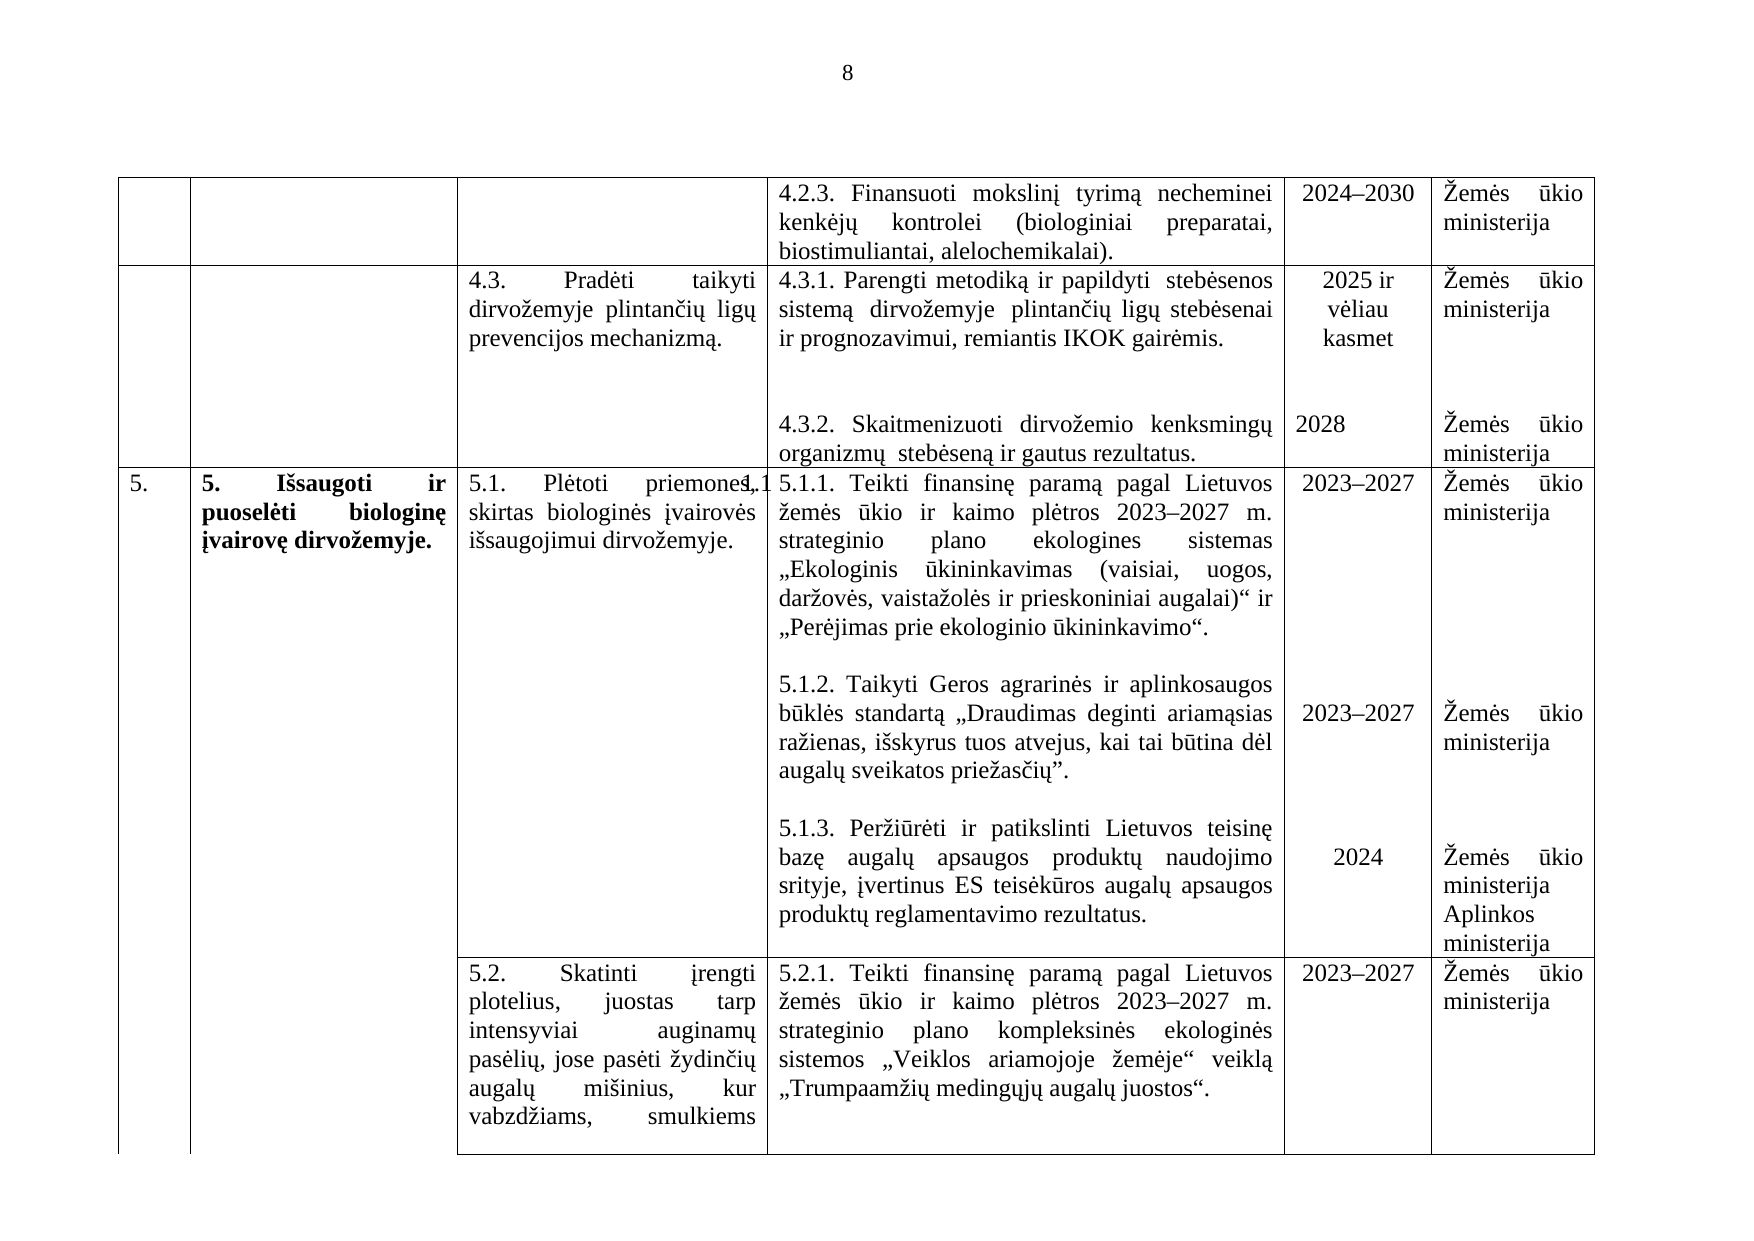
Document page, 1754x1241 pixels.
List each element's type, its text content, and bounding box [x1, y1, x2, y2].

table_cell 4.3. Pradėti taikyti dirvožemyje plintančių ligų prevencijos mechanizmą. [458, 266, 767, 467]
table_cell [119, 178, 190, 264]
table_cell [191, 266, 457, 467]
table_cell 2023–2027 2023–2027 2024 [1285, 468, 1431, 957]
table_cell 4.2.3. Finansuoti mokslinį tyrimą necheminei kenkėjų kontrolei (biologiniai preparatai, biostimuliantai, alelochemikalai). [768, 178, 1284, 264]
table_cell Žemės ūkio ministerija Žemės ūkio ministerija [1432, 266, 1594, 467]
table_cell Žemės ūkio ministerija Žemės ūkio ministerija Žemės ūkio ministerija Aplinkos ministerija [1432, 468, 1594, 957]
table_cell 2023–2027 [1285, 958, 1431, 1154]
table_cell [191, 178, 457, 264]
table_cell 5.1. Plėtoti priemones, skirtas biologinės įvairovės išsaugojimui dirvožemyje. [458, 468, 767, 957]
table_cell [119, 957, 190, 1154]
table_cell Žemės ūkio ministerija [1432, 178, 1594, 264]
table_cell [119, 266, 190, 467]
table_cell 5. Išsaugoti ir puoselėti biologinę įvairovę dirvožemyje. [191, 468, 457, 957]
table_cell 2024–2030 [1285, 178, 1431, 264]
table_cell [458, 178, 767, 264]
table_cell 1.1 5.1.1. Teikti finansinę paramą pagal Lietuvos žemės ūkio ir kaimo plėtros 2023–2027 m. strateginio plano ekologines sistemas „Ekologinis ūkininkavimas (vaisiai, uogos, daržovės, vaistažolės ir prieskoniniai augalai)“ ir „Perėjimas prie ekologinio ūkininkavimo“. 5.1.2. Taikyti Geros agrarinės ir aplinkosaugos būklės standartą „Draudimas deginti ariamąsias ražienas, išskyrus tuos atvejus, kai tai būtina dėl augalų sveikatos priežasčių”. 5.1.3. Peržiūrėti ir patikslinti Lietuvos teisinę bazę augalų apsaugos produktų naudojimo srityje, įvertinus ES teisėkūros augalų apsaugos produktų reglamentavimo rezultatus. [768, 468, 1284, 957]
table_cell 5.2. Skatinti įrengti plotelius, juostas tarp intensyviai auginamų pasėlių, jose pasėti žydinčių augalų mišinius, kur vabzdžiams, smulkiems [458, 958, 767, 1154]
table_cell 5.2.1. Teikti finansinę paramą pagal Lietuvos žemės ūkio ir kaimo plėtros 2023–2027 m. strateginio plano kompleksinės ekologinės sistemos „Veiklos ariamojoje žemėje“ veiklą „Trumpaamžių medingųjų augalų juostos“. [768, 958, 1284, 1154]
table_cell Žemės ūkio ministerija [1432, 958, 1594, 1154]
table_cell 4.3.1. Parengti metodiką ir papildyti stebėsenos sistemą dirvožemyje plintančių ligų stebėsenai ir prognozavimui, remiantis IKOK gairėmis. 4.3.2. Skaitmenizuoti dirvožemio kenksmingų organizmų stebėseną ir gautus rezultatus. [768, 266, 1284, 467]
table_cell [191, 957, 457, 1154]
table_cell 5. [119, 468, 190, 957]
table_cell 2025 ir vėliau kasmet 2028 [1285, 266, 1431, 467]
